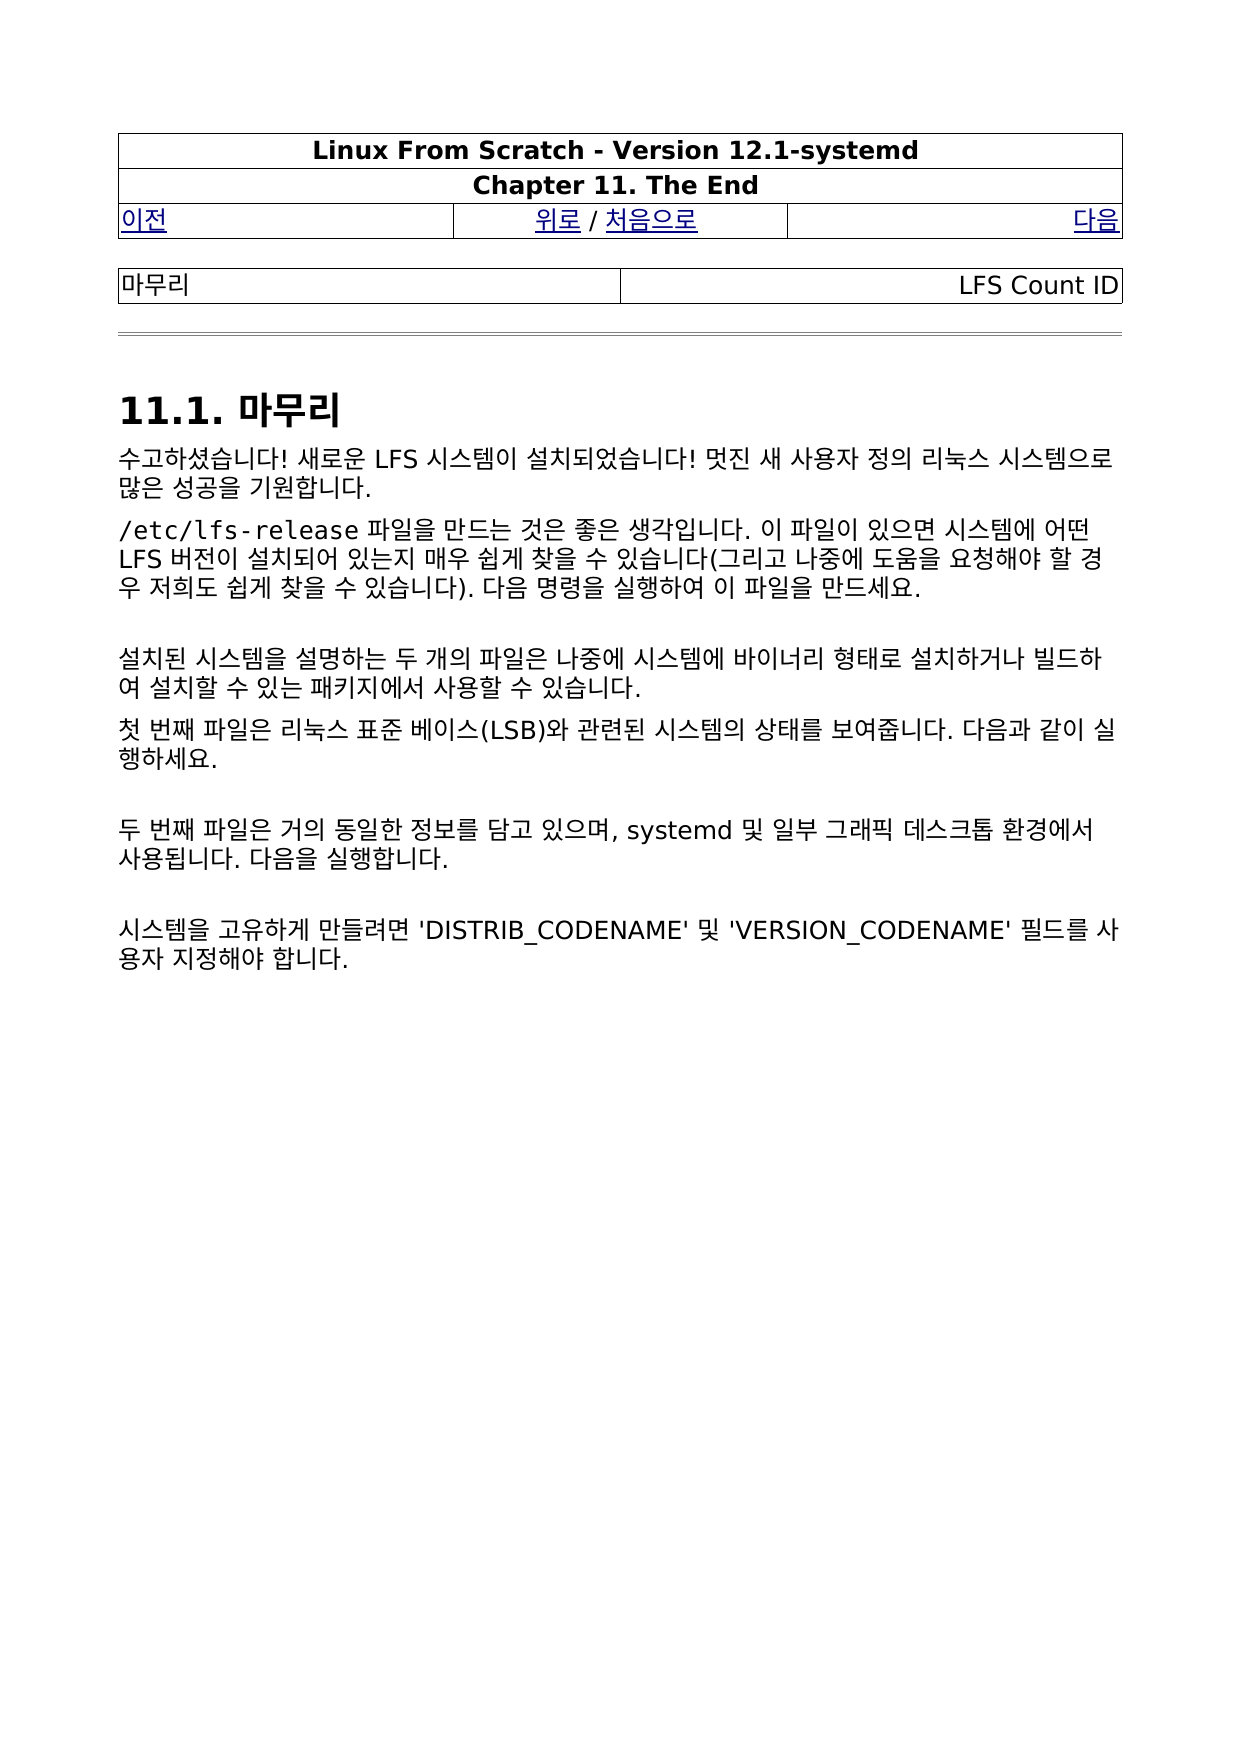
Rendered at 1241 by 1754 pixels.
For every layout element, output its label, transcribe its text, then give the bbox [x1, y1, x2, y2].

text 설치된 시스템을 설명하는 두 개의 파일은 나중에 시스템에 바이너리 형태로 설치하거나 빌드하여 설치할 수 있는 패키지에서 사용할 수 있습니다. [118, 645, 1122, 704]
table_cell 이전 [119, 204, 453, 238]
table_header Linux From Scratch - Version 12.1-systemd [119, 134, 1122, 168]
text 두 번째 파일은 거의 동일한 정보를 담고 있으며, systemd 및 일부 그래픽 데스크톱 환경에서 사용됩니다. 다음을 실행합니다. [118, 816, 1122, 904]
text /etc/lfs-release 파일을 만드는 것은 좋은 생각입니다. 이 파일이 있으면 시스템에 어떤 LFS 버전이 설치되어 있는지 매우 쉽게 찾을 수 있습니다(그리고 나중에 도움을 요청해야 할 경우 저희도 쉽게 찾을 수 있습니다). 다음 명령을 실행하여 이 파일을 만드세요. [118, 516, 1122, 633]
text 첫 번째 파일은 리눅스 표준 베이스(LSB)와 관련된 시스템의 상태를 보여줍니다. 다음과 같이 실행하세요. [118, 716, 1122, 804]
table_header LFS Count ID [621, 269, 1122, 303]
text 수고하셨습니다! 새로운 LFS 시스템이 설치되었습니다! 멋진 새 사용자 정의 리눅스 시스템으로 많은 성공을 기원합니다. [118, 445, 1122, 504]
table_cell 다음 [788, 204, 1122, 238]
table_cell 위로 / 처음으로 [454, 204, 787, 238]
table_header 마무리 [119, 269, 620, 303]
table_cell Chapter 11. The End [119, 169, 1122, 203]
subtitle 11.1. 마무리 [118, 389, 1122, 433]
text 시스템을 고유하게 만들려면 'DISTRIB_CODENAME' 및 'VERSION_CODENAME' 필드를 사용자 지정해야 합니다. [118, 916, 1122, 974]
